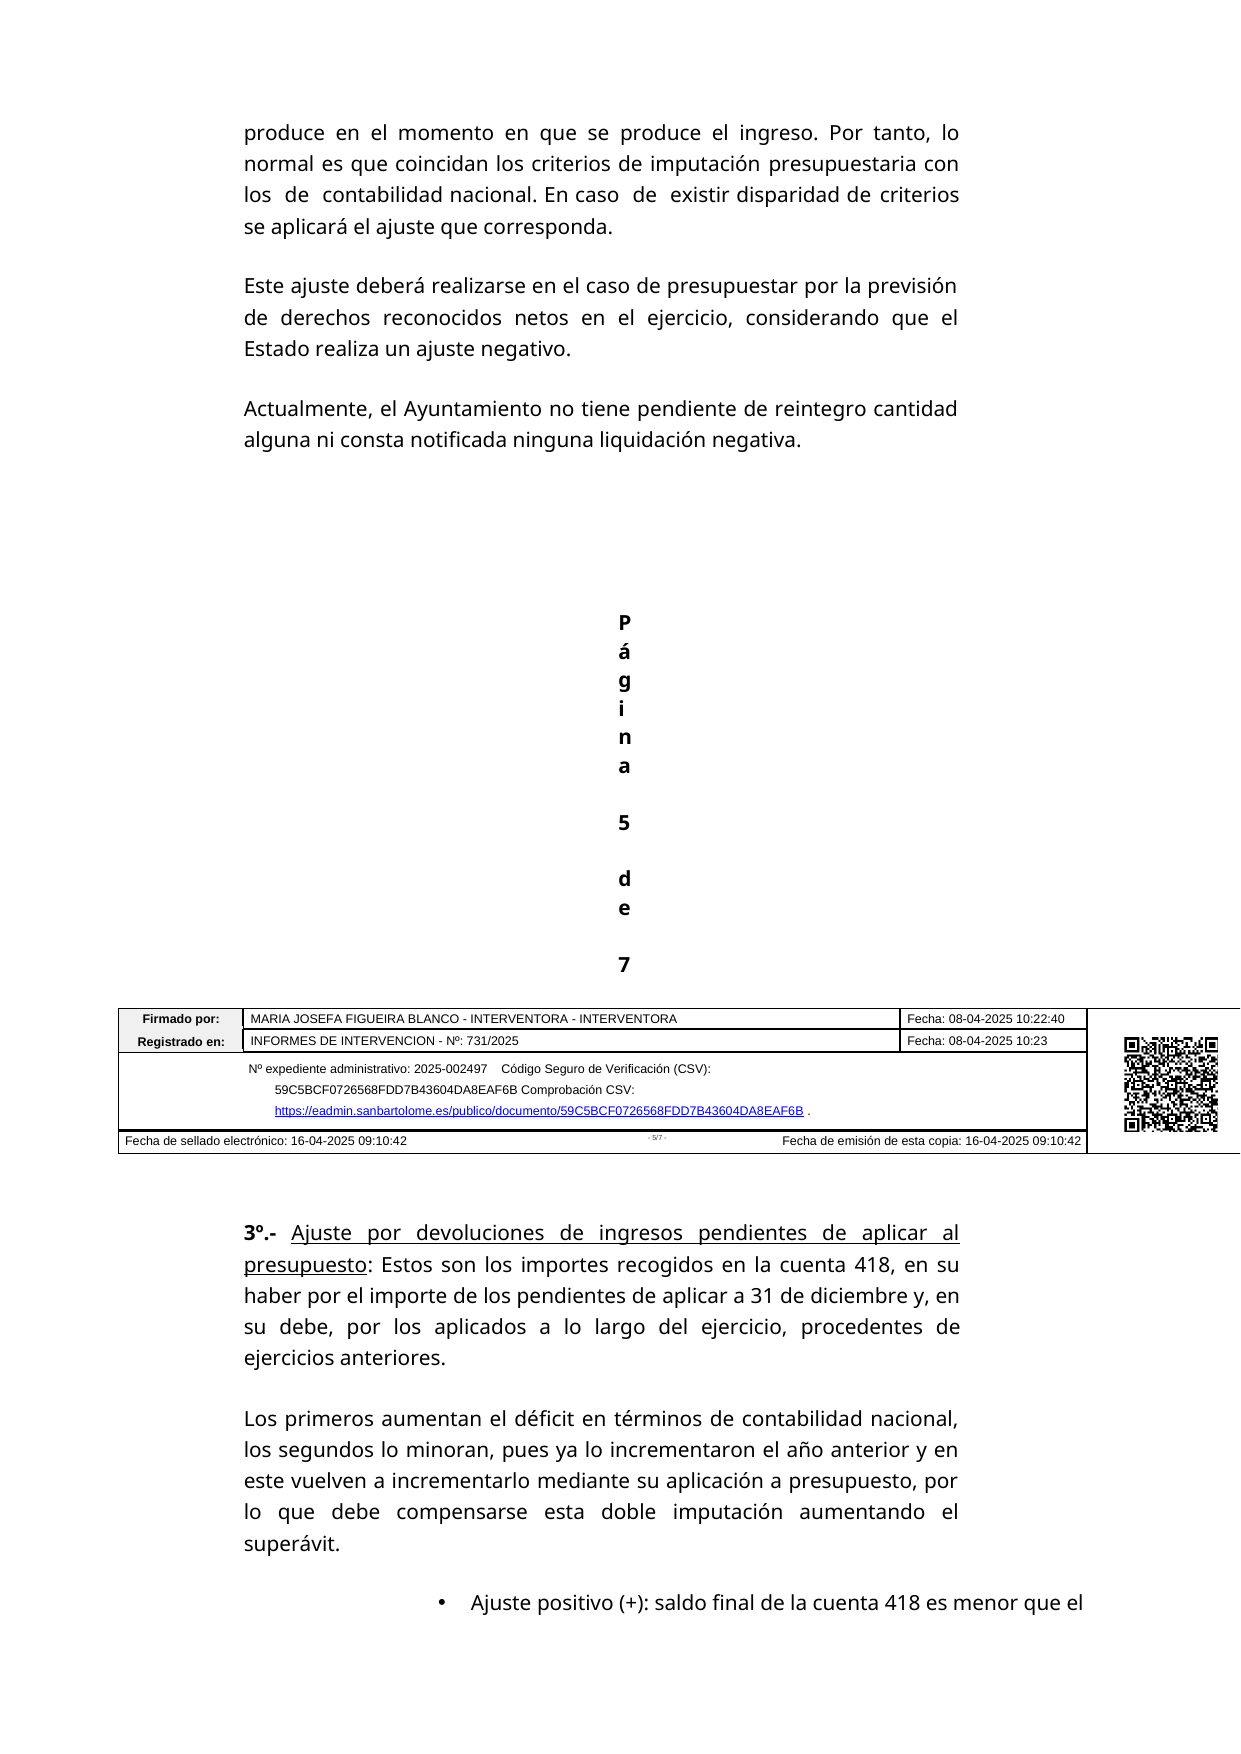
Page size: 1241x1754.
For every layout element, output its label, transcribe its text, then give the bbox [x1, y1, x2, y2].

table_header [1088, 1009, 1240, 1153]
table_header MARIA JOSEFA FIGUEIRA BLANCO - INTERVENTORA - INTERVENTORA [244, 1009, 899, 1028]
text Este ajuste deberá realizarse en el caso de presupuestar por la previsión de derechos reconocidos netos en el ejercicio, considerando que el Estado realiza un ajuste negativo. [243, 272, 959, 362]
table_cell INFORMES DE INTERVENCION - Nº: 731/2025 [244, 1030, 899, 1051]
table_header Fecha: 08-04-2025 10:22:40 [901, 1009, 1086, 1028]
table_header Firmado por: [119, 1009, 242, 1026]
text Los primeros aumentan el déficit en términos de contabilidad nacional, los segundos lo minoran, pues ya lo incrementaron el año anterior y en este vuelven a incrementarlo mediante su aplicación a presupuesto, por lo que debe compensarse esta doble imputación aumentando el superávit. [243, 1404, 959, 1557]
list Ajuste positivo (+): saldo final de la cuenta 418 es menor que el [438, 1588, 1122, 1617]
table_cell Registrado en: [119, 1033, 242, 1049]
table_cell Nº expediente administrativo: 2025-002497 Código Seguro de Verificación (CSV): 59C5BCF0726568FDD7B43604DA8EAF6B Comprobación CSV: https://eadmin.sanbartolome.es/publico/documento/59C5BCF0726568FDD7B43604DA8EAF6B . [119, 1053, 1086, 1129]
text 3º.- Ajuste por devoluciones de ingresos pendientes de aplicar al presupuesto: Estos son los importes recogidos en la cuenta 418, en su haber por el importe de los pendientes de aplicar a 31 de diciembre y, en su debe, por los aplicados a lo largo del ejercicio, procedentes de ejercicios anteriores. [243, 1218, 960, 1372]
text produce en el momento en que se produce el ingreso. Por tanto, lo normal es que coincidan los criterios de imputación presupuestaria con los de contabilidad nacional. En caso de existir disparidad de criterios se aplicará el ajuste que corresponda. [243, 118, 959, 240]
text Actualmente, el Ayuntamiento no tiene pendiente de reintegro cantidad alguna ni consta notificada ninguna liquidación negativa. [243, 394, 959, 454]
table_cell Fecha de sellado electrónico: 16-04-2025 09:10:42 - 5/7 - Fecha de emisión de esta copia: 16-04-2025 09:10:42 [119, 1132, 1086, 1153]
table_cell Fecha: 08-04-2025 10:23 [901, 1030, 1086, 1051]
